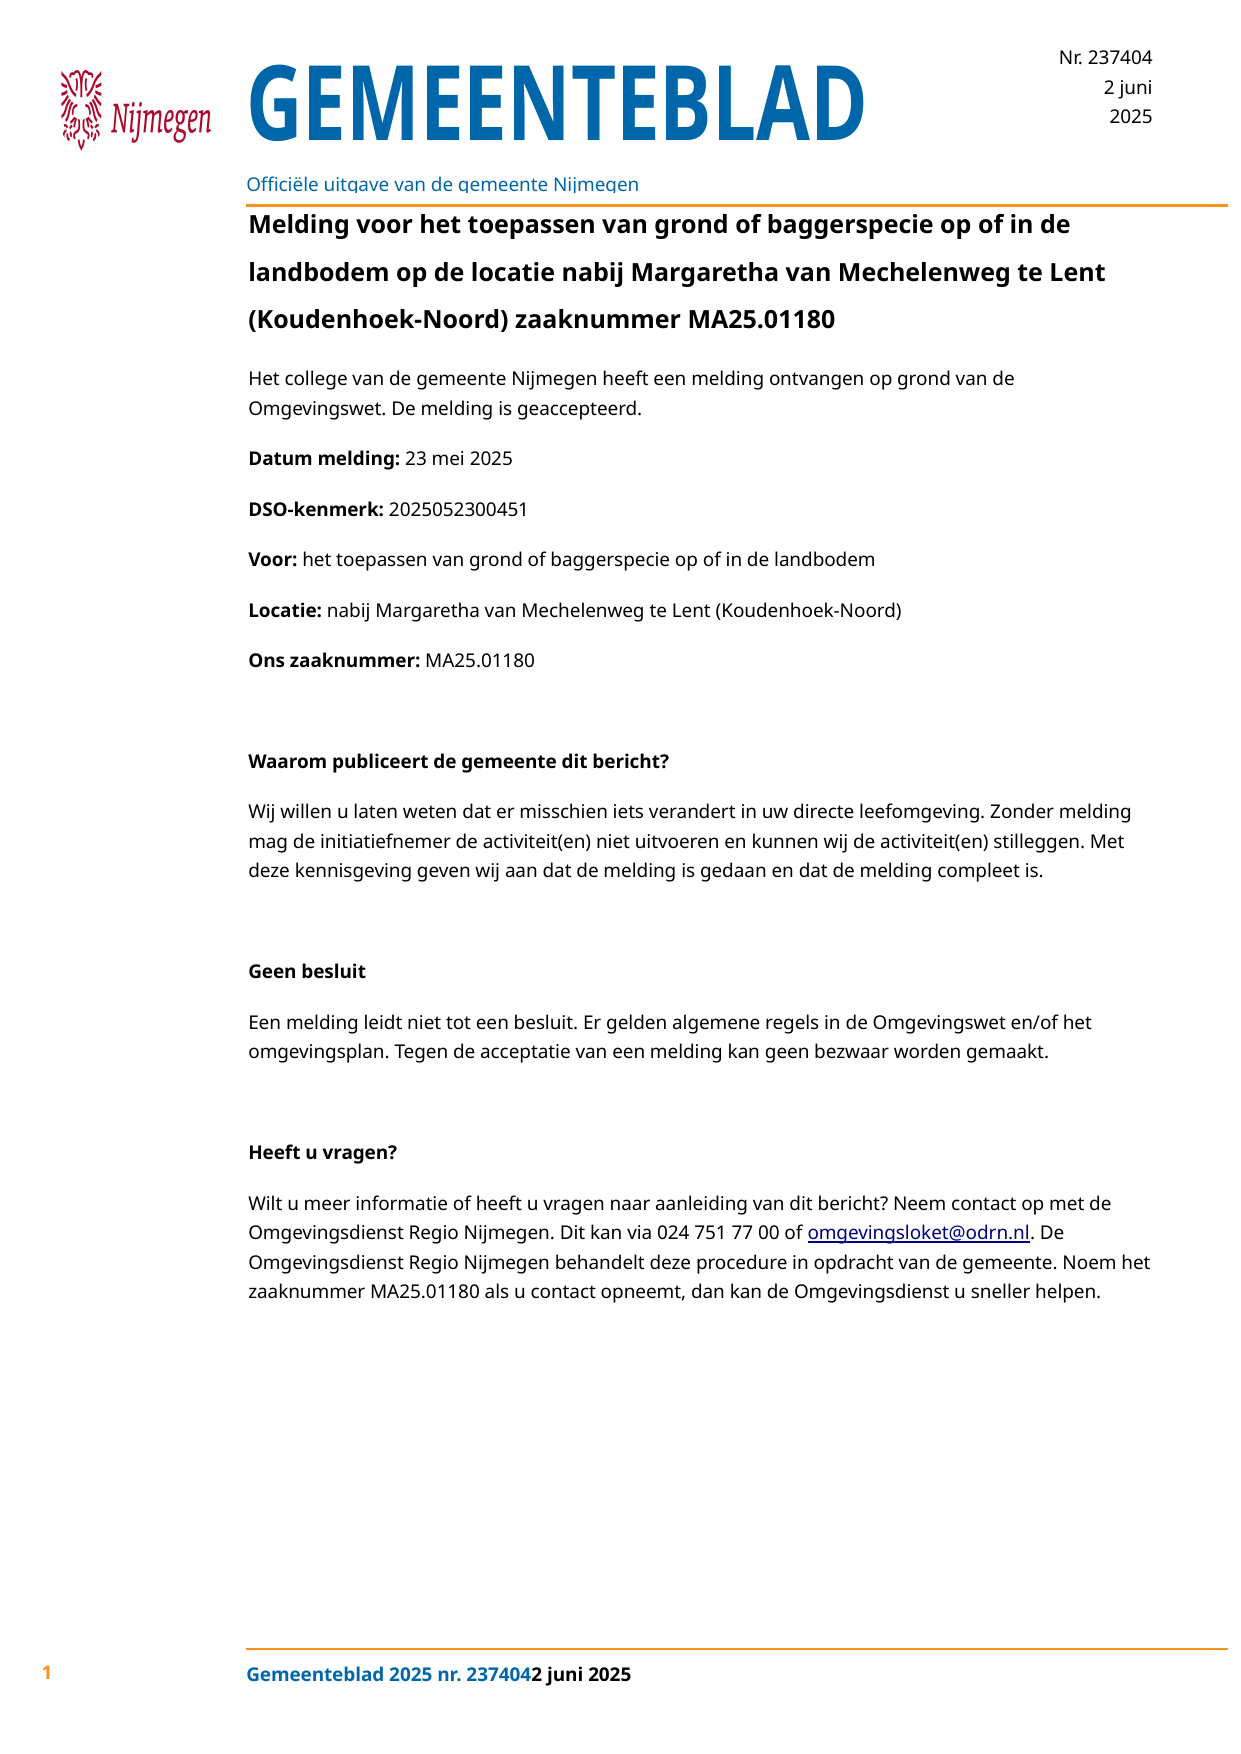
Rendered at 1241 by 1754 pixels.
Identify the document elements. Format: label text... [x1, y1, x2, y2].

text Een melding leidt niet tot een besluit. Er gelden algemene regels in de Omgevingswet en/of het omgevingsplan. Tegen de acceptatie van een melding kan geen bezwaar worden gemaakt. [248, 1009, 1152, 1064]
text Ons zaaknummer: MA25.01180 [248, 647, 1152, 673]
text Wilt u meer informatie of heeft u vragen naar aanleiding van dit bericht? Neem contact op met de Omgevingsdienst Regio Nijmegen. Dit kan via 024 751 77 00 of omgevingsloket@odrn.nl. De Omgevingsdienst Regio Nijmegen behandelt deze procedure in opdracht van de gemeente. Noem het zaaknummer MA25.01180 als u contact opneemt, dan kan de Omgevingsdienst u sneller helpen. [248, 1190, 1152, 1304]
text Voor: het toepassen van grond of baggerspecie op of in de landbodem [248, 546, 1152, 572]
text Heeft u vragen? [248, 1139, 1152, 1165]
text Datum melding: 23 mei 2025 [248, 446, 1152, 471]
text Geen besluit [248, 958, 1152, 984]
text Melding voor het toepassen van grond of baggerspecie op of in de landbodem op de locatie nabij Margaretha van Mechelenweg te Lent (Koudenhoek-Noord) zaaknummer MA25.01180 [248, 207, 1152, 336]
text Het college van de gemeente Nijmegen heeft een melding ontvangen op grond van de Omgevingswet. De melding is geaccepteerd. [248, 366, 1152, 421]
picture [41, 47, 231, 172]
text DSO-kenmerk: 2025052300451 [248, 496, 1152, 522]
text Wij willen u laten weten dat er misschien iets verandert in uw directe leefomgeving. Zonder melding mag de initiatiefnemer de activiteit(en) niet uitvoeren en kunnen wij de activiteit(en) stilleggen. Met deze kennisgeving geven wij aan dat de melding is gedaan en dat de melding compleet is. [248, 798, 1152, 883]
text Waarom publiceert de gemeente dit bericht? [248, 748, 1152, 774]
text Locatie: nabij Margaretha van Mechelenweg te Lent (Koudenhoek-Noord) [248, 597, 1152, 622]
